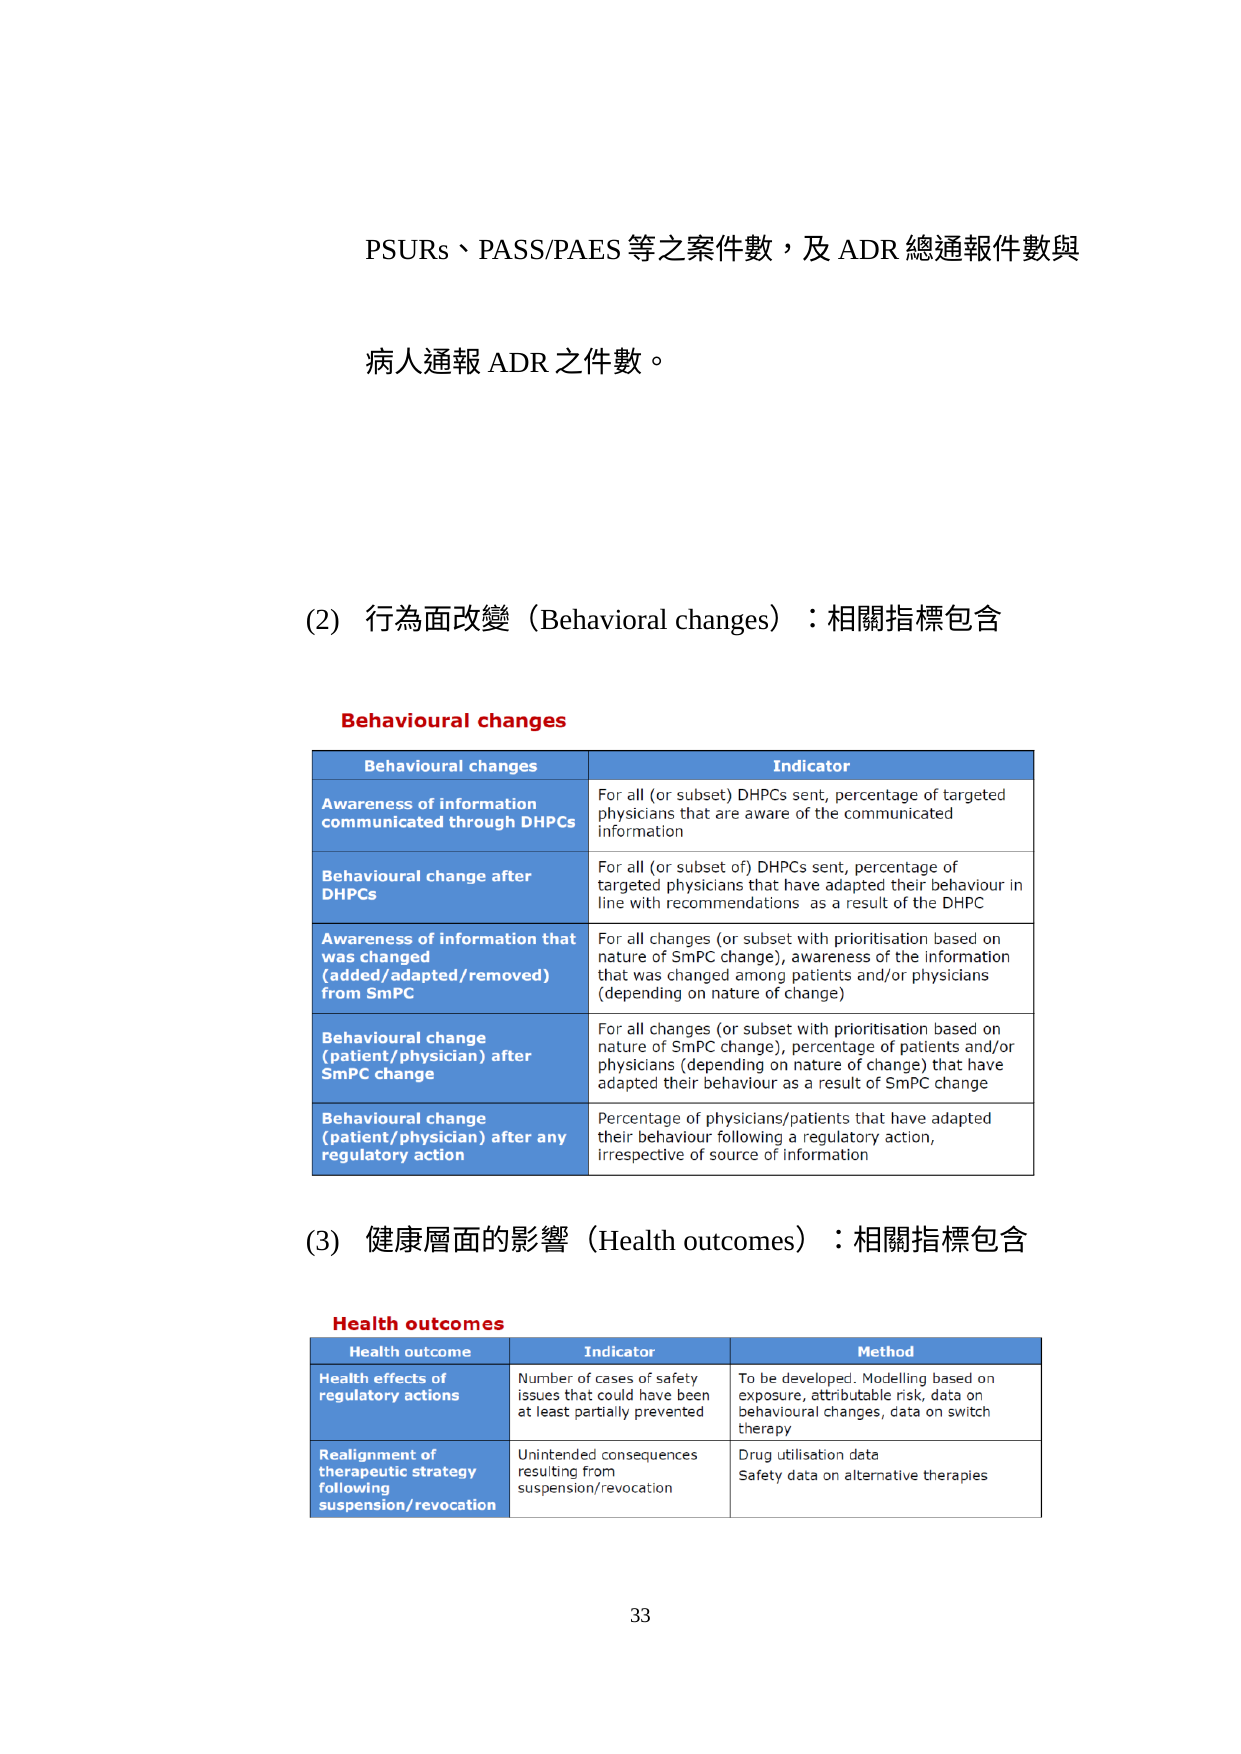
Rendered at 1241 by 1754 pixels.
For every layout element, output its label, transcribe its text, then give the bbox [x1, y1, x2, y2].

list 管理措施（System outputs and Regulatory actions），相關指標包含仿單變更、醫療人員通知信、停止販售、廢止許可、PSURs、PASS/PAES等之案件數，及ADR總通報件數與病人通報ADR之件數。 [306, 209, 1093, 397]
list 健康層面的影響（Health outcomes）：相關指標包含 [306, 1201, 1093, 1276]
picture [305, 1308, 1066, 1527]
picture [308, 709, 1041, 1182]
list 行為面改變（Behavioral changes）：相關指標包含 [306, 579, 1093, 654]
